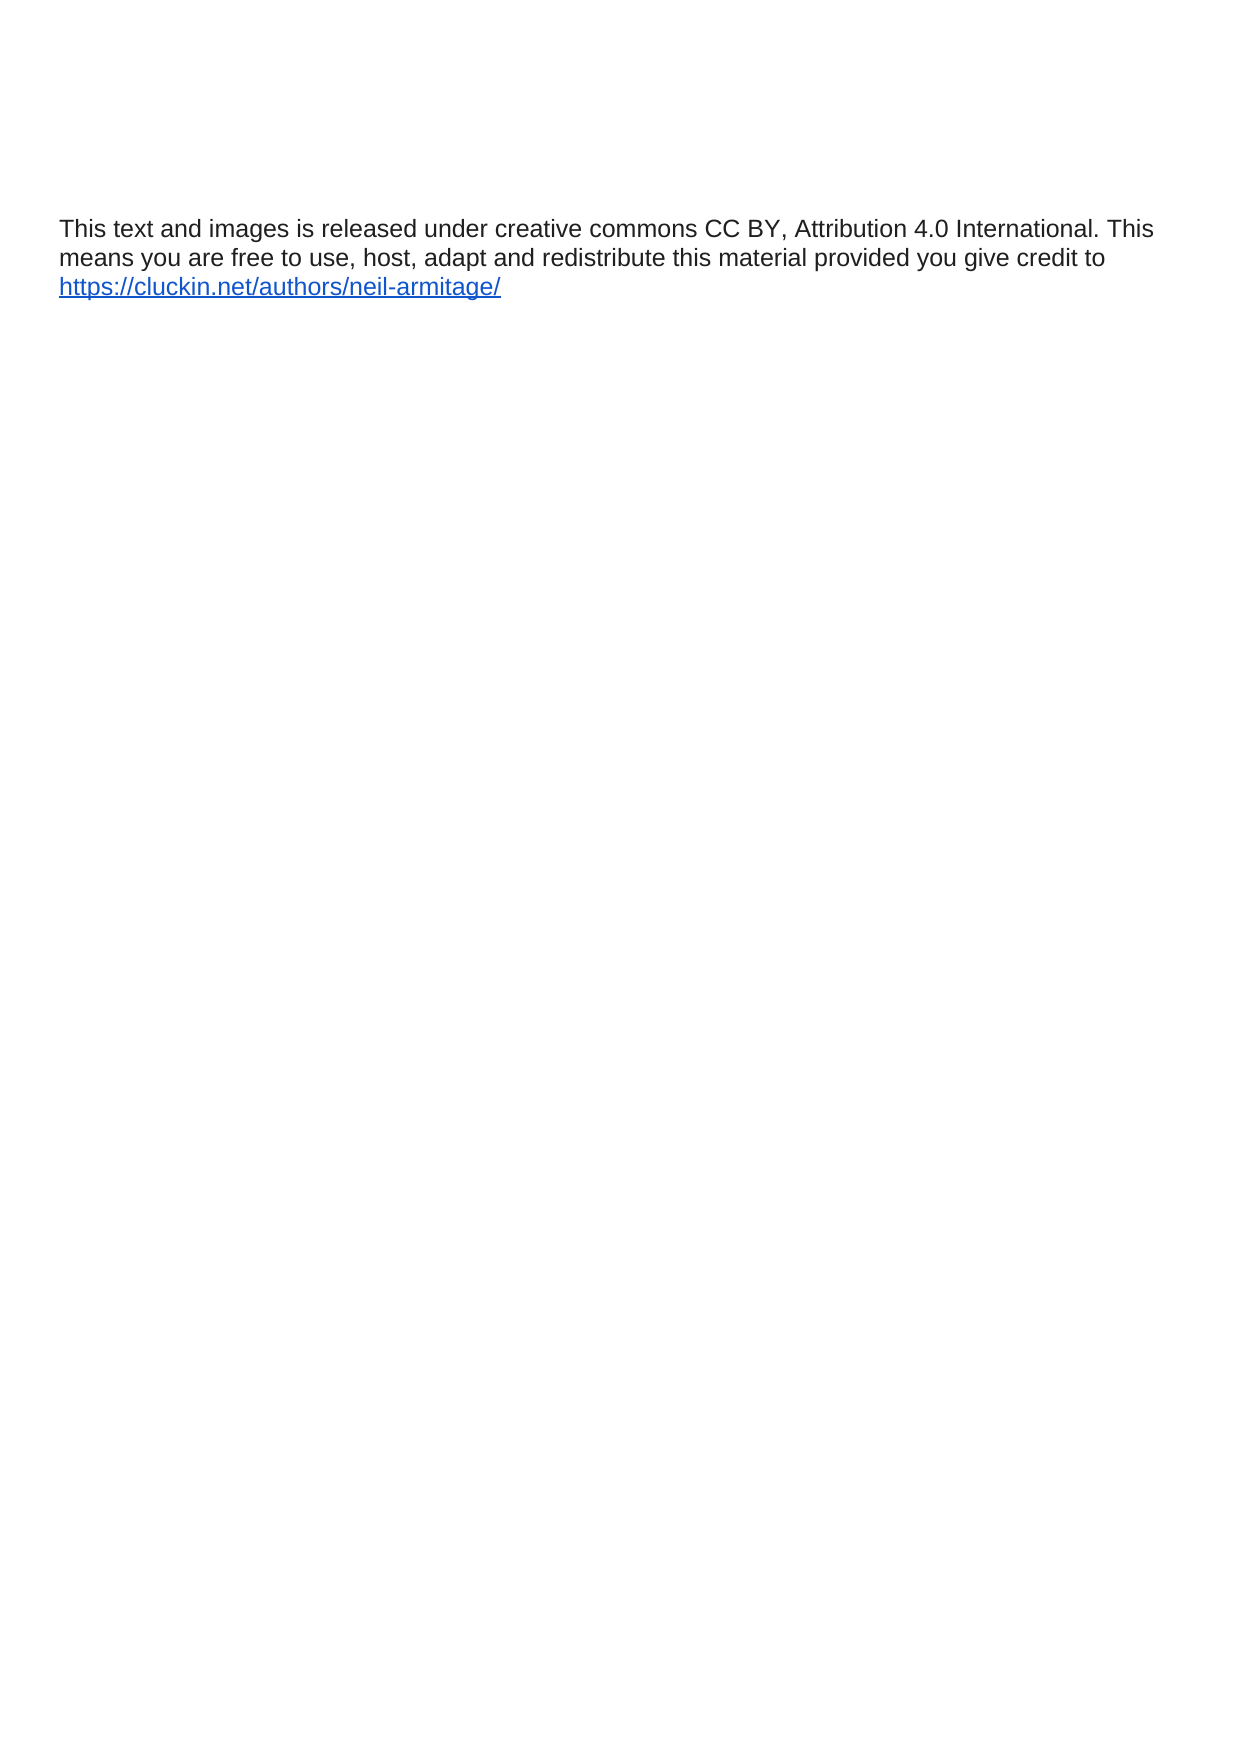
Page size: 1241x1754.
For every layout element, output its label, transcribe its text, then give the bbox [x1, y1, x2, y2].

text This text and images is released under creative commons CC BY, Attribution 4.0 International. This means you are free to use, host, adapt and redistribute this material provided you give credit to https://cluckin.net/authors/neil-armitage/ [59, 214, 1181, 300]
